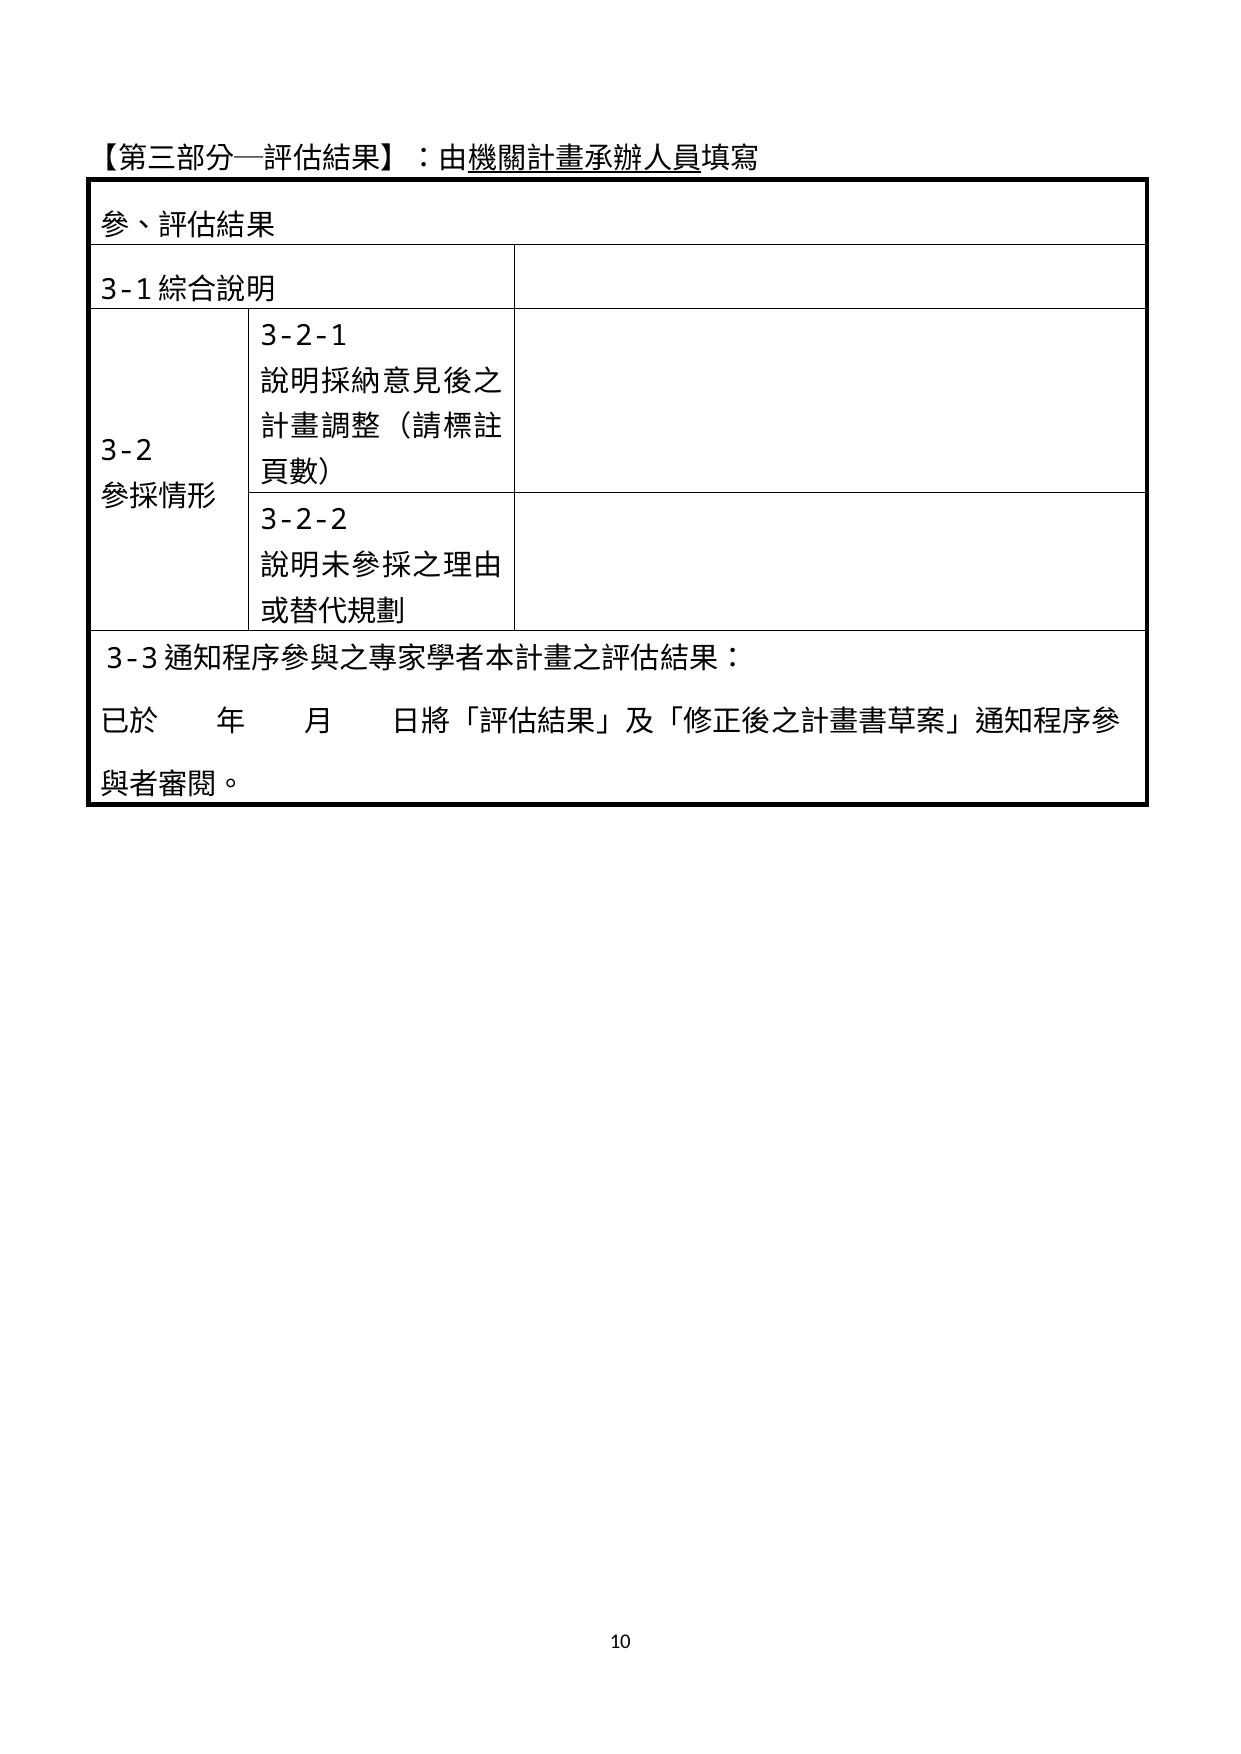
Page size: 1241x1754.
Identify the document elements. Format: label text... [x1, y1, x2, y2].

table_header 參、評估結果 [91, 182, 1145, 244]
table_cell 3-2 參採情形 [91, 309, 248, 630]
table_cell [515, 493, 1145, 630]
table_cell [515, 245, 1145, 307]
table_cell 3-1綜合說明 [91, 245, 514, 307]
text 【第三部分─評估結果】：由機關計畫承辦人員填寫 [89, 114, 1152, 177]
table_cell 3-3通知程序參與之專家學者本計畫之評估結果： 已於 年 月 日將「評估結果」及「修正後之計畫書草案」通知程序參與者審閱。 [91, 631, 1145, 802]
table_cell [515, 309, 1145, 492]
table_cell 3-2-2 說明未參採之理由或替代規劃 [249, 493, 514, 630]
table_cell 3-2-1 說明採納意見後之計畫調整（請標註頁數） [249, 309, 514, 492]
